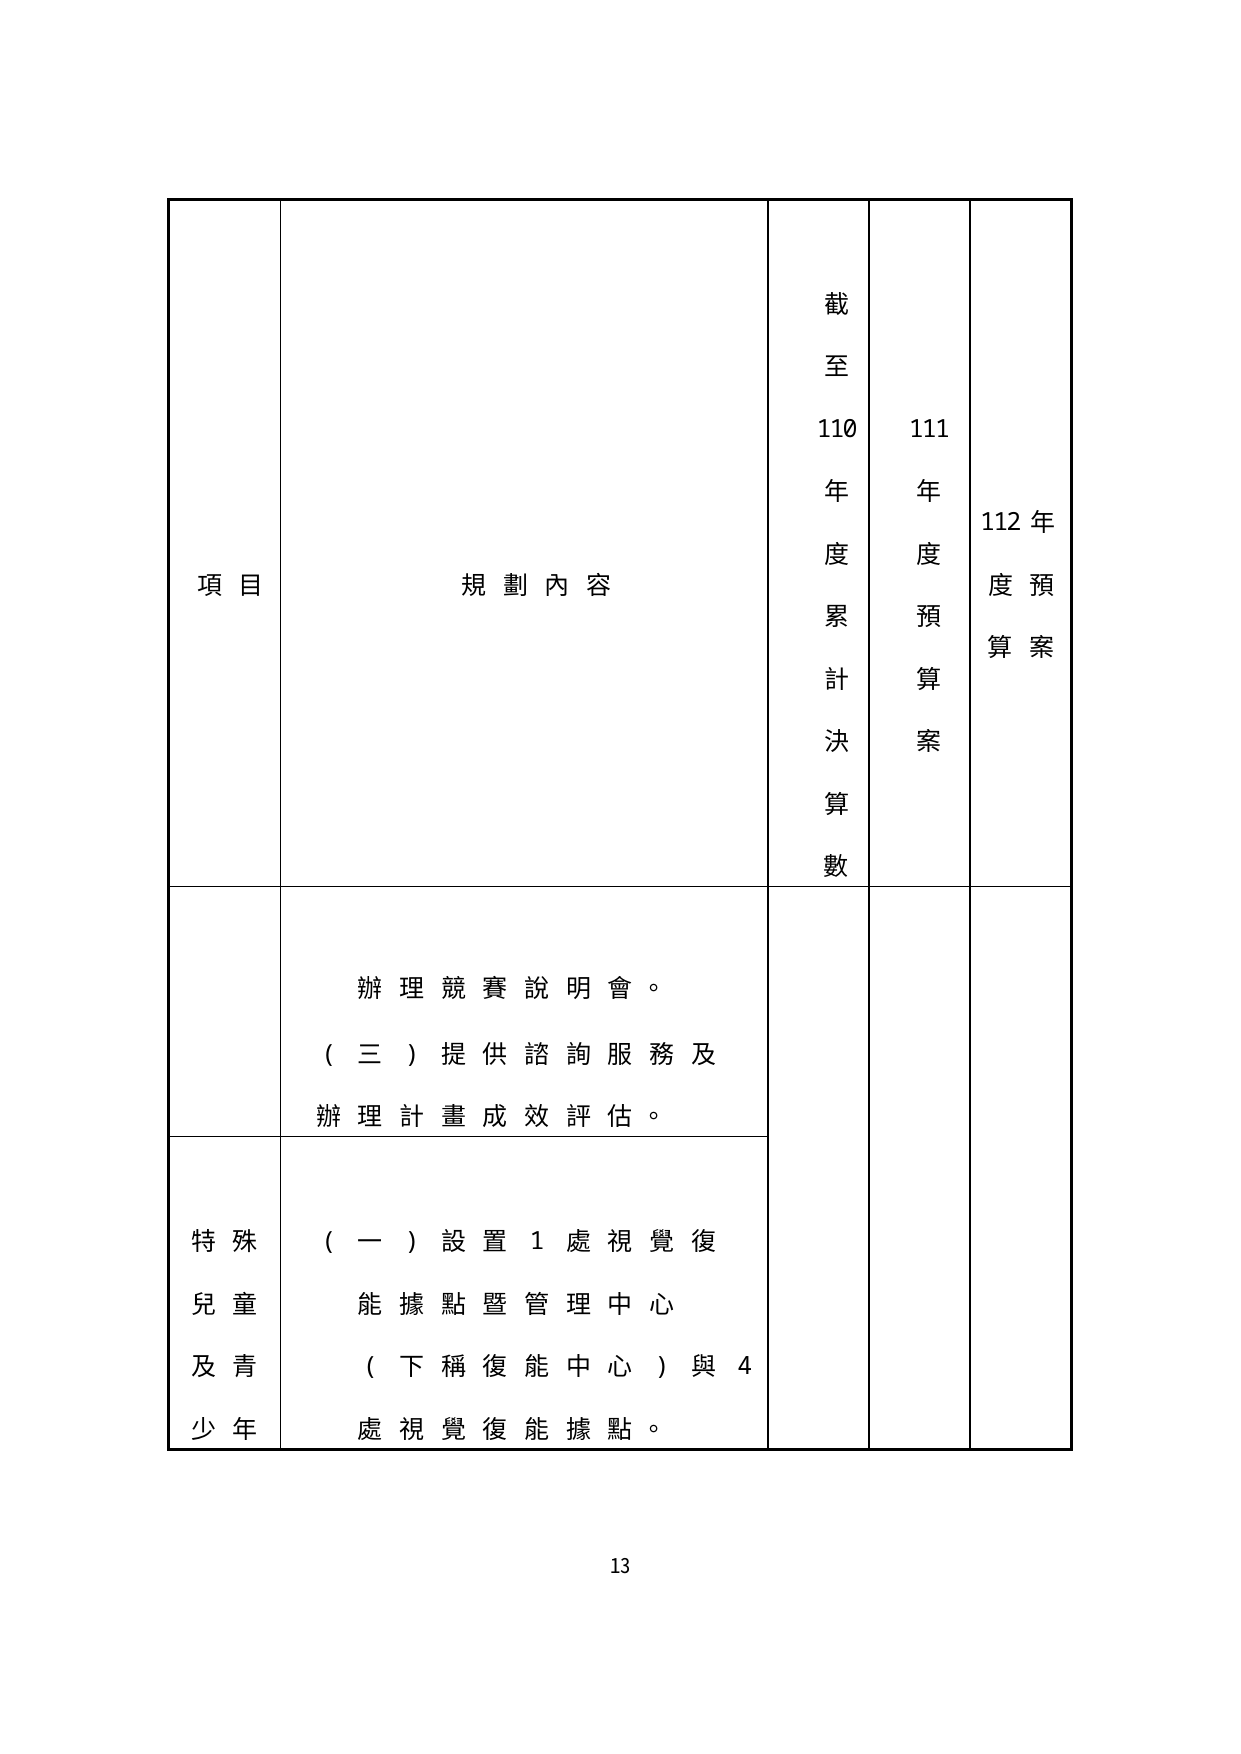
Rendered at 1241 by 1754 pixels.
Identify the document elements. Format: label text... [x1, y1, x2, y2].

table_cell [170, 887, 280, 1136]
table_header 截至110年度累計決算數 [769, 201, 868, 886]
table_header 111年度預算案 [870, 201, 969, 886]
table_cell [769, 887, 868, 1448]
table_cell [971, 887, 1070, 1448]
table_cell [870, 887, 969, 1448]
table_header 規劃內容 [281, 201, 767, 886]
table_header 項目 [170, 201, 280, 886]
table_cell 辦理競賽說明會。 (三)提供諮詢服務及辦理計畫成效評估。 [281, 887, 767, 1136]
table_cell 特殊兒童及青少年 [170, 1137, 280, 1448]
table_cell (一)設置1處視覺復能據點暨管理中心(下稱復能中心)與4處視覺復能據點。 [281, 1137, 767, 1448]
table_header 112年度預算案 [971, 201, 1070, 886]
